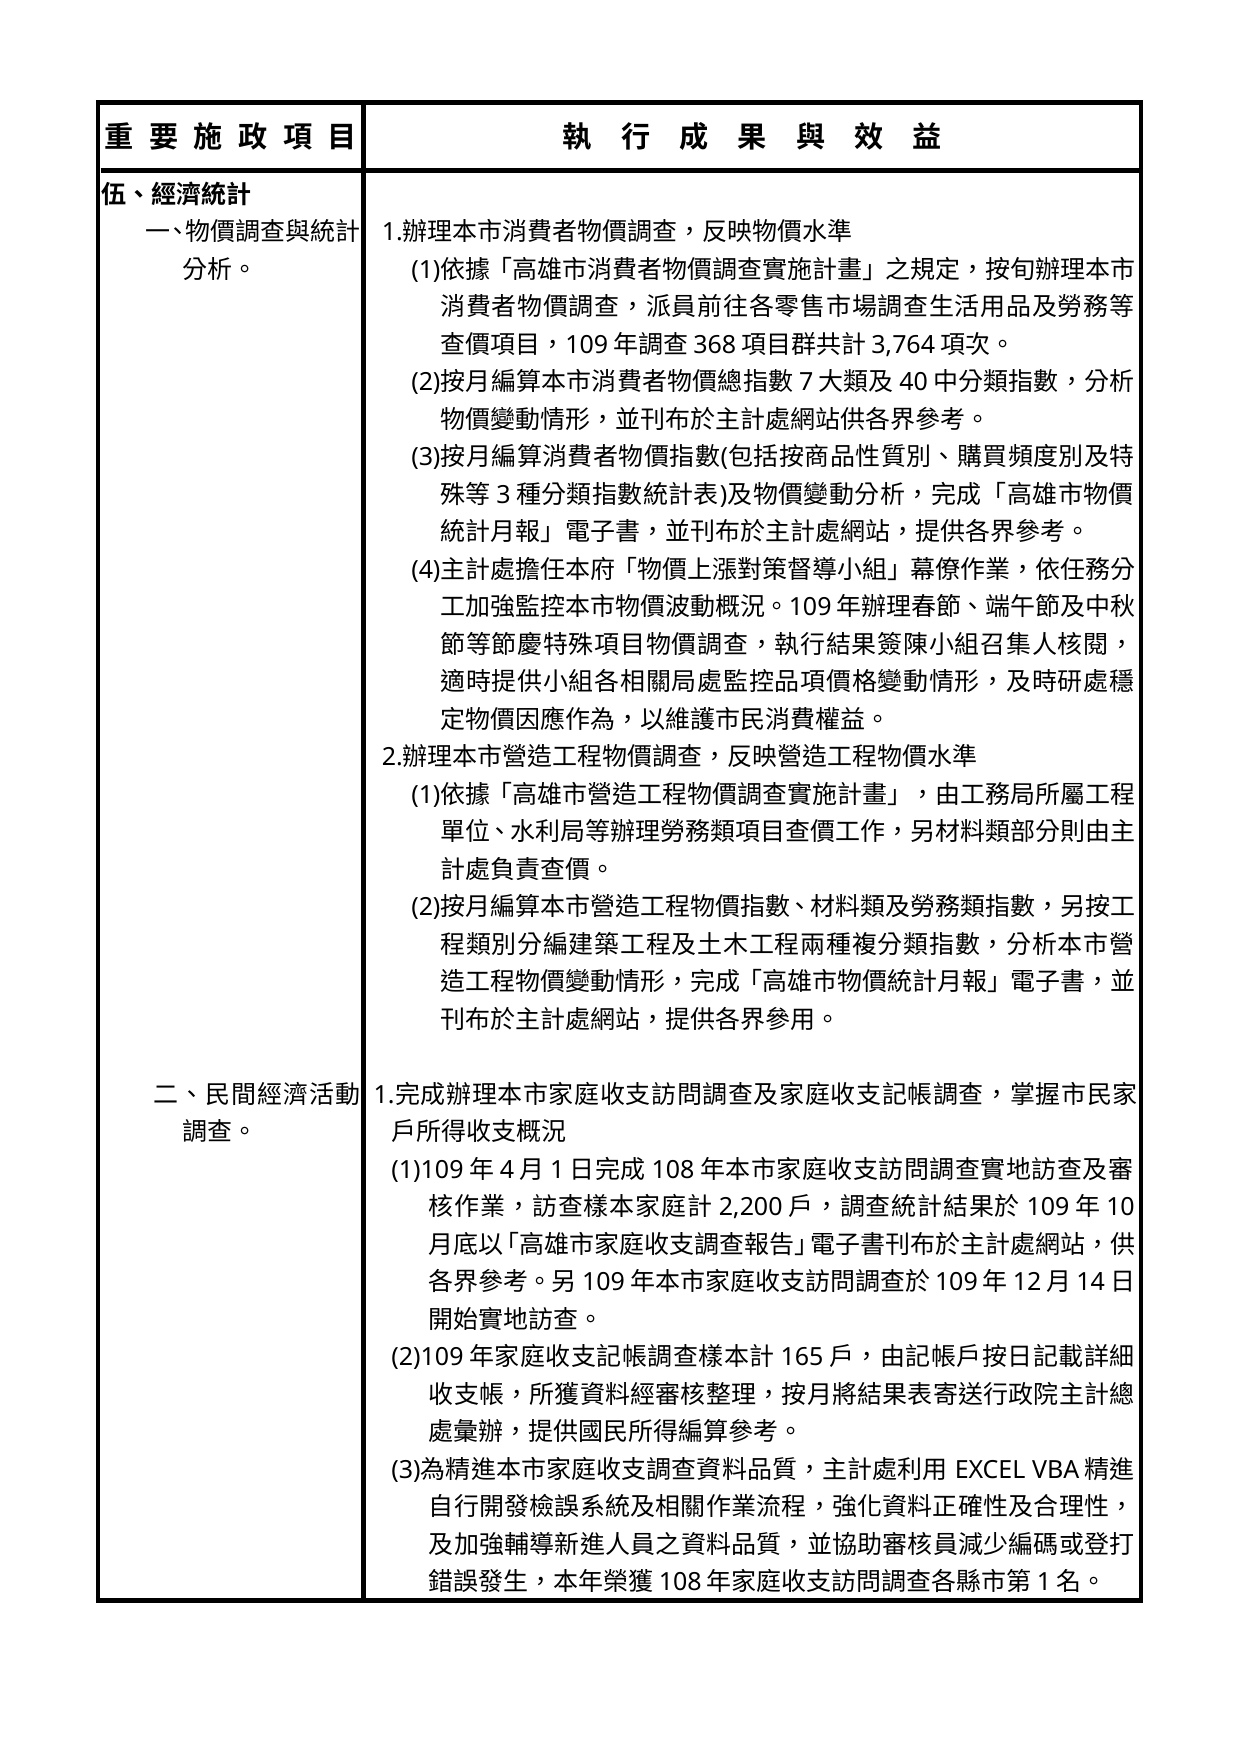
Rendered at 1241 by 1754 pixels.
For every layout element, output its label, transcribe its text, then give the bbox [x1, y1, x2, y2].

table_cell 1.110年度本市總預算編製作業手冊，其中編製要點部分，係以行政院統籌訂定「110年度直轄市及縣（市）總預算編製要點」作為審編依據。 2.其餘非屬編製要點規定部分，則配合業務實需及市府財政現況，修訂本市各項共同性費用標準，以供各機關編列預算之依據。 1.110年度本市總預算案籌編，賡續實施中程計畫預算作業制度，將計畫與預算作緊密結合。為達適度控制歲出規模，歲出概算上限數額以109年度總預算為基礎，各機關非因法定支出自然成長、業務非自主擴增、公共安全急要及市府政策，不得提出額外需求。 2.經年度計畫及預算審核會議審查結果，將市籌款上限數額由1,152.27億元降為1,150.18億元，調整2.09億元，用以支援法定必要新增需求。 3.110年度總預算案歲入歲出相抵差短62.67億元，較109年度64.2億元，減少1.53億元，嚴格控制淨舉借數下降。 1.110年度法定總預算案未能於規定期限完成審議，為免影響各機關基本業務運作，依照地方制度法第40條第3項規定，訂定「高雄市總預算案未能依限完成審議之預算執行補充規定」。 2.本府主計處於109年12月30日完成各機關暫分配預算作業，並督導各機關依規定有效執行預算，俾整體市政如期如質順利推動。 1.109年度總預算第二預備金核列4億元，市府各機關於年度進行中，為因應各項臨時政事與業務需要，先後依據預算法第70條各款規定申請動支。全年度共計申請92案，金額8億6,702萬餘元，經核准動支54案，金額3億9,296萬餘元。 2.對於各機關預算保留申請，除依預算法規定辦理外，須符合「屬市政重大施政計畫或地方承諾事項，經衡酌下年度可付諸實施且無相關預算可調整支應，若再另循以後年度預算程序辦理，恐延誤計畫推動時效者」方可保留。各機關108年度歲出保留申請案件，經確實檢討預算運用效益後，審查不同意保留者計0.13億元。 3.督促各機關積極辦理中央一般性補助計畫項目預算執行，本府109年度考核結果，「社會福利」91分、「教育」94分、「基本設施」90分及「財政績效與年度預算編製及執行」84分，4大面向考核成績均達80分以上，總成績359分為全國第三，並獲中央增撥補助款2,560萬元，充裕市庫財源。 1.依行政院訂定「110年度中央及地方政府預算籌編原則」及「110年度附屬單位預算共同項目編列作業規範」規定，檢討修訂110年度本市總預算附屬單位預算編製作業手冊各項編製規範及各項共同性費用編列標準。 2.另共同項目編列作業規範部分，考量本府財政現況、調降不調升及預算編製一致性原則，另訂補充規定，以供各基金管理機關編列預算之依據。 110年度本市各特種基金附屬單位預算案，計編列26個基金，較上年度增加道路挖掘管理基金及裁撤五甲國民住宅社區管理維護基金，計編列營業基金計2個，非營業特種基金計24個（包含作業基金11個、特別收入基金11個、債務及資本計畫基金各1個）。由各營(事)業機關擬定經營政策、重要投資計畫、業務計畫等據以擬編年度預算，經審核彙案編成綜計表，計編列營業基金總收入1.78億元、總支出2.27億元、本期淨損0.49億元，非營業特種基金總收入(含基金來源) 2,500.65億元、總支出(含基金用途) 2,476.46億元、本期賸餘24.19億元，於109年9月18日隨同110年度本市總預算案送請市議會審議。 各基金管理機關依109年度預算計畫實施進度擬編之分期實施計畫及收支估計表，第一期於109年度2月10日前、第二期於109年8月10日前經各基金主管機關核定後，轉送主計處審查備案。 1.年度進行中依「附屬單位預算執行要點」規定實施督導，期各特種基金管理機關嚴密有效執行預算，提升經營績效及資源使用效益。 2.為提升資本支出預算之執行，避免辦理保留，請各基金管理機關110年度預算所列計畫於預算案編定後，確實考量計畫之執行力，配合計畫實施進度衡酌緩急，妥適預先籌劃作業。 3.108年度各基金保留作業除發生權責案件外，餘均須符合「屬市政重大施政計畫或地方承諾事項，經衡酌下年度可付諸實施且無相關預算可調整支應，若再另循以後年度預算程序辦理，恐延誤計畫推動時效者」方可保留。各基金108年度歲出專案保留申請案件，經確實檢討資源運用效益後，審定376.43億元，較上年度減少62.74億元，約減少14.29%。 協助審查「澄清會館OT案前置作業計畫( OT改ROT案)」、「楠梓污水下水道系統廠商依合約增加經營附屬事業-太陽能光電發電系統(第三期)案」、「高雄市大寮區山子頂段市場用地(市7) BOO案」、「甲山林超級市場(灣市27) BOO案」可行性評估、變更投資契約等財務分析，妥適引進民間資金，減輕市庫財務負擔。 辦理高雄市總會計事務，每月編製歲入、歲出預算及融資調度等執行情形表與公庫結存及賒借情形表，於次月10日前寄送行政院主計總處，並每月將歲入歲出預算執行狀況登載主計處網站，供各界參用。 依地方制度法第42條規定，依限於會計年度結束後4個月內彙編108年度高雄市總決算暨附屬單位決算及綜計表，函送審計部高雄市審計處依法審定，並經該處109年7月27日審高市一字第10900036561號函審定在案。 依決算法第31條準用第26條之1規定，彙編109年度高雄市總預算暨附屬單位預算半年結算報告及綜計表，依限於8月底前函送審計部高雄市審計處依法查核，並經該處109年9月26日審高市二字第1090004614號函查核完竣，藉檢討上半年預算執行情形，加強下半年預算之執行。 1.依「高雄市政府提升資本支出預算執行率實施計畫」自5月份起彙整各機關資本支出預算執行情形及預估至年底執行率提報市政會議，將預估執行率未達90%之主管機關列管加強督促，以提升市府整體預算執行率，並已完成108年度資本支出考核作業。 2.請機關每月填報歲入、歲出執行狀況表瞭解預算執行結果，且按月抽核各機關學校會計月報，發現錯誤均促請查明或更正，並於次月繼續抽核確認；另製作抽核紀錄，按年辦理考核獎懲，確保會計報告之品質。 3.督促各機關學校積極清理懸帳，專案管控截至108年度止之久懸未結清帳項291,266千元，並檢討防範新懸帳的發生，截至109年6月30日止共清理260,537千元，清理率達89%，有效提升財務管理效能。 1.辦理各機關學校會計業務訪視，以收入作業管理、出納及財產作業管理、會計事務處理、綜合事項、內部控制及內部稽核作業為訪查重點，本府一級機關由本府主計處派員實地抽查，計訪視18個機關，二級機關學校責由主管機關派員辦理，計訪視60個機關學校。訪查結果及建議事項函請受訪機關學校檢討改進，並督促追踨其辦理情形，另彙整應行改善之共同性事項請各機關學校注意改進辦理。 2.加強業務講習教育訓練，計辦理政府採購監辦、內部控制與會計實務、政府會計公報及新會計制度、縣市預算會計系統操作訓練及決算編製作業等講習共21場次計1,141人次，有效增進會計人員專業知能，提升處理會計事務能力。 1.配合108年10月青年局成立，依本府機關調整業務檢討，修訂「高雄市政府各機關統計範圍劃分方案」，據以劃分本府各機關應辦統計之權責及分工。輔導青年局依據「公務統計方案實施要點」，編製所屬公務統計報表程式，建置公務統計方案，於109年3月完成核定實施，完備本府青年政策所需公務統計資料彙集。 2.依據「高雄市政府公務統計考核要點」於109年5至9月辦理各機關及區公所統計業務稽核複查，就各機關統計方案實施情形、資料時效、確度、提供與應用成效等事項辦理稽核複查。考核情形彙編「高雄市政府109年公務統計考核報告」及「109年高雄市各區公所統計考核報告」分別函送各受核機關及區公所就建議及改進事項研參辦理。 3.為精進與推動各機關及區公所辦理應辦公務統計業務，發揮統計支援決策，協助施政建設發展，主計處於109年12月函知各機關及區公所110年「應辦公務統計業務項目、注意事項及考核成績計分標準」，定期檢核執行情形，精進本府統計業務辦理。 4.本市109年榮獲行政院主計總處年度評核各地方政府公務統計作業推動辦理績效之直轄市次優獎項。 1.依據各機關公務統計資料，按月彙編統計快報（計9類、223項統計指標）及高雄市統計月報（計17類、69表）等電子書刊；109年5月彙編完成108年「高雄市統計年報」（計15類、225表）；另為強化性別主流化業務推動，109年8月改版彙編「2020高雄市性別圖像」電子書。上開書刊皆刊布於主計處網站，俾利各界參考運用。 2.推動各機關職務上應用統計專題分析及通報撰研，提供施政決策參用，109年各機關共完成251篇統計通報及170篇專題分析。其中主計處109年撰提「由健保就診統計談高雄市民健康維護情形」、「運動港都-高雄市運動現況調查結果分析」、「港都好行～高雄市大眾交通運輸發展概況」等24篇通報及12篇專題統計分析，並刊布於本府主計處網站供各界應用或本府內部參用。 3.為精實統計指標管理應用，按權責機關綜整市政重要統計參考指標，按期彙編「六都重要市政統計指標按權責機關別」書刊函送相關機關預警應用，作為施政參考。 4.創編「高雄市青年統計指標體系」，包含基本概況、幸福成家、教育培才、就業創業、身心健康、收支生活及公共參與七大類，計75項指標。為提升統計資料閱讀親和力，彙製「2020高雄市青年圖像」，並建置視覺化查詢平台，提供生動活潑查詢介面，擴大統計資訊應用價值。編製統計結果函送本府相關機關內部參用(計有民政局等13個機關)。 1.賡續精進辦理系統效能提升、公務統計報表編審管理、資料發布及網頁專區查詢服務等相關增修功能，以辦理各機關公務執行成果與決策所需統計資料整合，提供查詢及應用服務為主要目標，截至109年底各機關已整合公務統計報表及教育、警政、衛生、交通、民政、財經等各類決策資料表約3,000表次，藉由「高雄市統計資訊服務網」提供各界免費查詢應用，並逐步推廣及協助各機關自行建立主管決策查詢系統，發揮統計支援決策功能。 2.建置統計視覺化查詢專區以「高雄市重要經濟指標」及「市政統計視覺化查詢網」展示施政成果資料，設計「地方發展」、「教育文化」、「治安消防」、「福利醫療」、「環境品質」、「生活品質」、「家庭收支」、「物價指數」及「工商普查」等九大面向，萃取代表性指標建置議題查詢版面，置於本府主計處網站並按月更新資料，提供各界即時、互動式且多元化的統計圖表供使用者查詢運用，活用統計資訊應用。且輔導推廣各機關建置市政統計視覺化查詢網，強化統計資料支援決策應用效益。 3.自107年起主計處陸續輔導教育局、衛生局、警察局及稅捐處等局處，自行建置「統計視覺化查詢」版面網站，109年度再輔導工務局及環保局完成建置，以擴大統計視覺化資訊應用效益。 為增進本府各機關統計同仁專業素養，提升統計業務處理知能，109年分別辦理「區公所公務統計實務訓練」、「統計指標訂定及市政統計分析寫作實務研習班」、「性別預算及統計研習班」、「撰擬職務上應用統計分析-Excel圖表研習班」、「主計學術應用研習班」、「機關公務統計實務訓練班」、「市府各機關公務統計報表發布管理及審核實務班」等講習訓練共7場次。 1.辦理本市消費者物價調查，反映物價水準 (1)依據「高雄市消費者物價調查實施計畫」之規定，按旬辦理本市消費者物價調查，派員前往各零售市場調查生活用品及勞務等查價項目，109年調查368項目群共計3,764項次。 (2)按月編算本市消費者物價總指數7大類及40中分類指數，分析物價變動情形，並刊布於主計處網站供各界參考。 (3)按月編算消費者物價指數(包括按商品性質別、購買頻度別及特殊等3種分類指數統計表)及物價變動分析，完成「高雄市物價統計月報」電子書，並刊布於主計處網站，提供各界參考。 (4)主計處擔任本府「物價上漲對策督導小組」幕僚作業，依任務分工加強監控本市物價波動概況。109年辦理春節、端午節及中秋節等節慶特殊項目物價調查，執行結果簽陳小組召集人核閱，適時提供小組各相關局處監控品項價格變動情形，及時研處穩定物價因應作為，以維護市民消費權益。 2.辦理本市營造工程物價調查，反映營造工程物價水準 (1)依據「高雄市營造工程物價調查實施計畫」，由工務局所屬工程單位、水利局等辦理勞務類項目查價工作，另材料類部分則由主計處負責查價。 (2)按月編算本市營造工程物價指數、材料類及勞務類指數，另按工程類別分編建築工程及土木工程兩種複分類指數，分析本市營造工程物價變動情形，完成「高雄市物價統計月報」電子書，並刊布於主計處網站，提供各界參用。 1.完成辦理本市家庭收支訪問調查及家庭收支記帳調查，掌握市民家戶所得收支概況 (1)109年4月1日完成108年本市家庭收支訪問調查實地訪查及審核作業，訪查樣本家庭計2,200戶，調查統計結果於109年10月底以「高雄市家庭收支調查報告」電子書刊布於主計處網站，供各界參考。另109年本市家庭收支訪問調查於109年12月14日開始實地訪查。 (2)109年家庭收支記帳調查樣本計165戶，由記帳戶按日記載詳細收支帳，所獲資料經審核整理，按月將結果表寄送行政院主計總處彙辦，提供國民所得編算參考。 (3)為精進本市家庭收支調查資料品質，主計處利用EXCEL VBA精進自行開發檢誤系統及相關作業流程，強化資料正確性及合理性，及加強輔導新進人員之資料品質，並協助審核員減少編碼或登打錯誤發生，本年榮獲108年家庭收支訪問調查各縣市第1名。 2.配合行政院主計總處及中央各部會辦理各項調查 (1)按月辦理人力資源及受僱員工薪資調查2項。 (2)按半年或不定期辦理汽車貨運調查、109年農林漁牧業普查第2次試驗調查、110年工業及服務業普查第1次試驗調查3項。 (3)按年辦理事業人力僱用狀況、職類別受僱員工薪資、營造業經濟概況、人力運用、服務業營運及投資概況等調查5項。 相關調查資料業經審核整理後，按時陳送各相關機關彙辦。 3.依據統計法規定辦理10年1次人口及住宅普查，本市109年人口及住宅普查處於109年8月17日成立，由市長擔任普查長，主計處處長擔任本市普查組織執行委員及總幹事，率領本府主計處、民政局及38區公所等同仁辦理實地普查、資料審核及相關宣導、教育訓練行政作業，預定110年1月31日撤銷普查組織。 4.主計處辦理109年度基層統計調查網工作，業經行政院主計總處綜合評比結果，榮獲各縣市第1級優等成績。 [366, 173, 1139, 1598]
table_cell 伍、經濟統計 一、物價調查與統計分析。 二、民間經濟活動調查。 [100, 169, 361, 1598]
table_header 執 行 成 果 與 效 益 [366, 105, 1139, 168]
table_header 重要施政項目 [100, 105, 361, 168]
